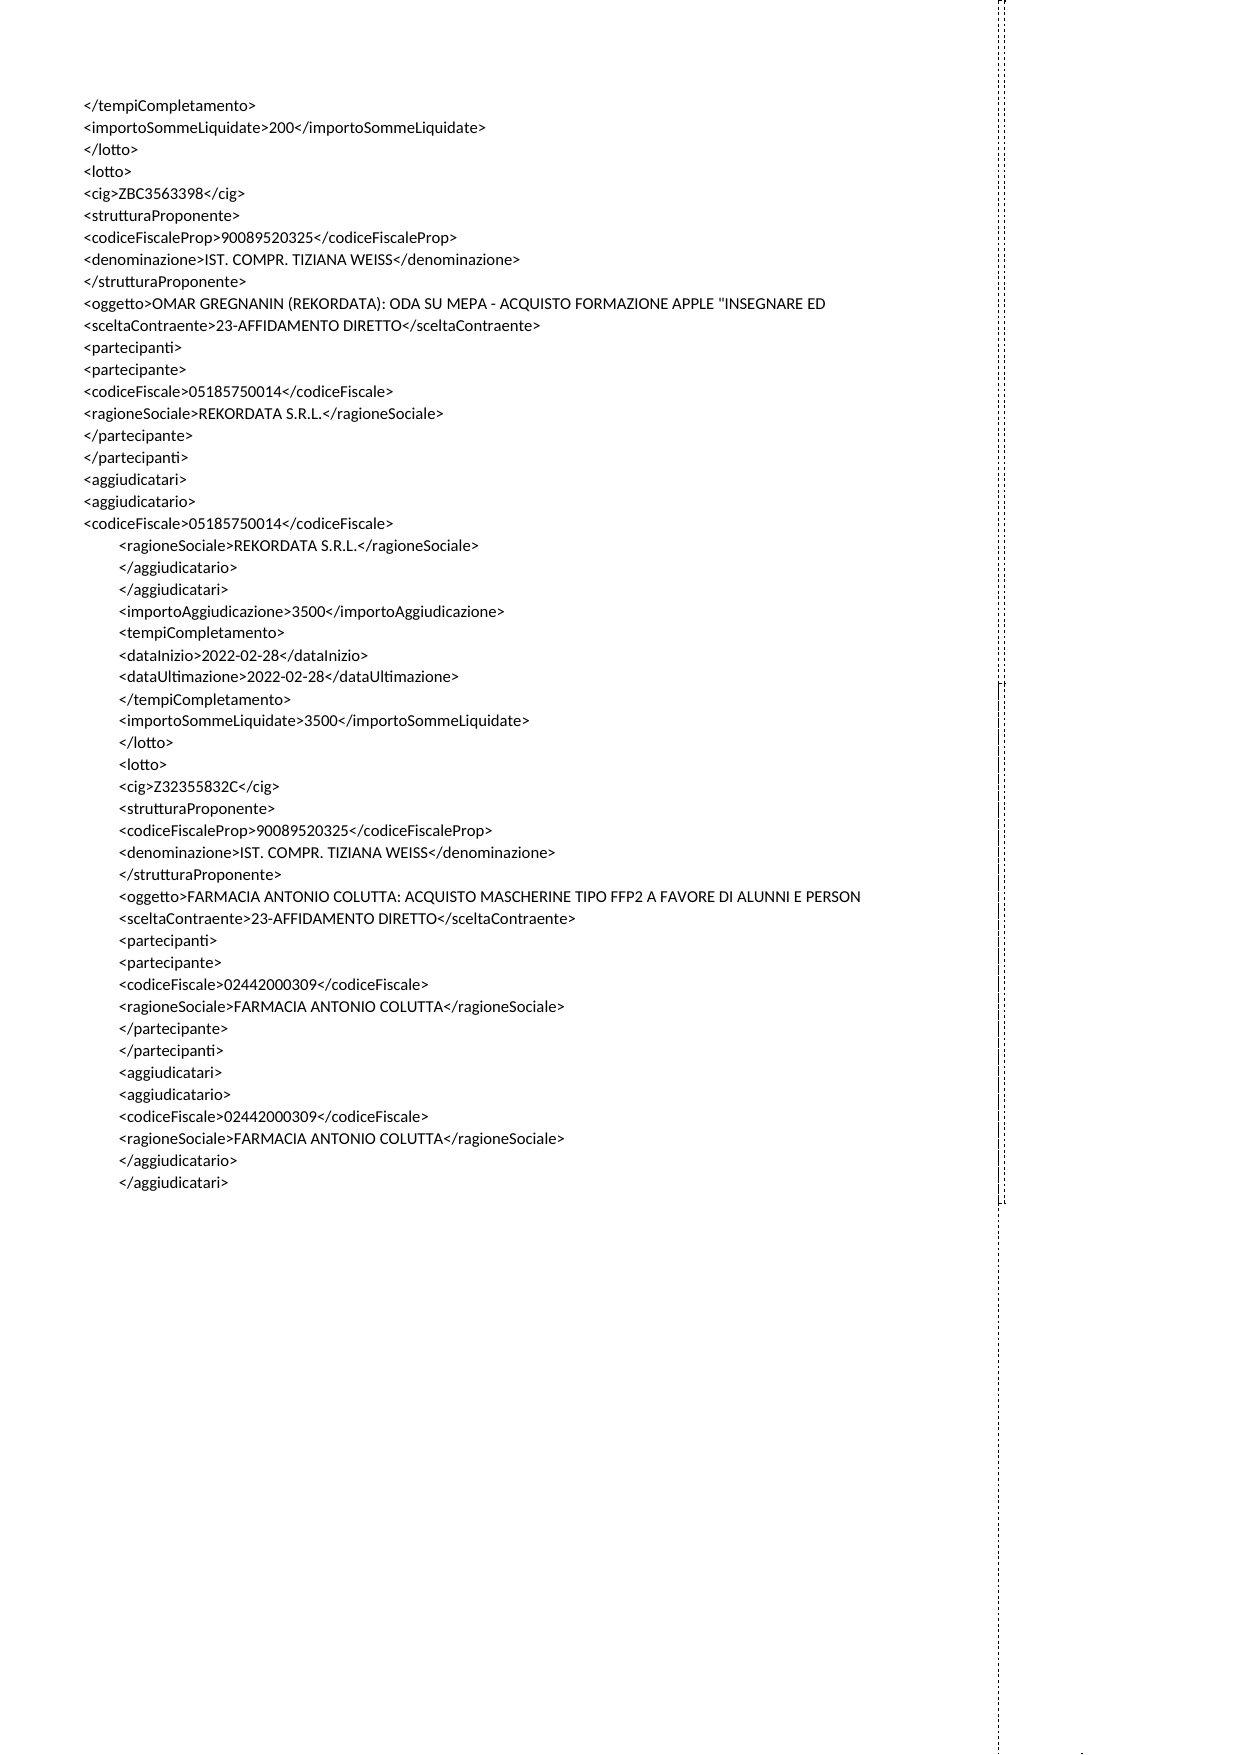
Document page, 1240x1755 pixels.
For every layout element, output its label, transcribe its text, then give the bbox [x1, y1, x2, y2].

text <codiceFiscale>05185750014</codiceFiscale> [83, 513, 993, 533]
text </tempiCompletamento> [83, 95, 993, 116]
text <oggetto>OMAR GREGNANIN (REKORDATA): ODA SU MEPA - ACQUISTO FORMAZIONE APPLE "INSEGNARE ED [83, 293, 993, 313]
text </strutturaProponente> [83, 271, 993, 291]
text <importoAggiudicazione>3500</importoAggiudicazione> [118, 601, 993, 621]
text <aggiudicatari> [118, 1062, 993, 1083]
text <cig>Z32355832C</cig> [118, 777, 993, 797]
text <dataUltimazione>2022-02-28</dataUltimazione> [118, 667, 993, 687]
text </aggiudicatari> [118, 1172, 993, 1193]
text <partecipante> [83, 359, 993, 379]
text <codiceFiscale>02442000309</codiceFiscale> [118, 974, 993, 995]
text </aggiudicatario> [118, 557, 993, 577]
text </aggiudicatario> [118, 1150, 993, 1171]
text <aggiudicatario> [118, 1084, 993, 1105]
text <codiceFiscaleProp>90089520325</codiceFiscaleProp> [83, 227, 993, 247]
text </partecipanti> [118, 1040, 993, 1061]
text <lotto> [118, 755, 993, 775]
text </lotto> [118, 733, 993, 753]
text <aggiudicatario> [83, 491, 993, 511]
text <strutturaProponente> [83, 205, 993, 226]
text <importoSommeLiquidate>3500</importoSommeLiquidate> [118, 711, 993, 731]
text <partecipante> [118, 952, 993, 973]
text </lotto> [83, 139, 993, 159]
text </tempiCompletamento> [118, 689, 993, 709]
text <partecipanti> [83, 337, 993, 357]
text </partecipanti> [83, 447, 993, 467]
text <sceltaContraente>23-AFFIDAMENTO DIRETTO</sceltaContraente> [118, 908, 993, 929]
text <ragioneSociale>REKORDATA S.R.L.</ragioneSociale> [118, 535, 993, 555]
text <denominazione>IST. COMPR. TIZIANA WEISS</denominazione> [118, 843, 993, 863]
text <sceltaContraente>23-AFFIDAMENTO DIRETTO</sceltaContraente> [83, 315, 993, 335]
text <importoSommeLiquidate>200</importoSommeLiquidate> [83, 117, 993, 138]
text <denominazione>IST. COMPR. TIZIANA WEISS</denominazione> [83, 249, 993, 269]
text <codiceFiscaleProp>90089520325</codiceFiscaleProp> [118, 821, 993, 841]
text <ragioneSociale>REKORDATA S.R.L.</ragioneSociale> [83, 403, 993, 423]
text <ragioneSociale>FARMACIA ANTONIO COLUTTA</ragioneSociale> [118, 996, 993, 1017]
text <oggetto>FARMACIA ANTONIO COLUTTA: ACQUISTO MASCHERINE TIPO FFP2 A FAVORE DI ALUNNI E PERSON [118, 887, 993, 907]
text <lotto> [83, 161, 993, 182]
text </partecipante> [118, 1018, 993, 1039]
text </strutturaProponente> [118, 864, 993, 885]
text <partecipanti> [118, 931, 993, 951]
text <strutturaProponente> [118, 799, 993, 819]
text </aggiudicatari> [118, 579, 993, 599]
text <aggiudicatari> [83, 469, 993, 489]
text </partecipante> [83, 425, 993, 445]
text <ragioneSociale>FARMACIA ANTONIO COLUTTA</ragioneSociale> [118, 1128, 993, 1149]
text <dataInizio>2022-02-28</dataInizio> [118, 645, 993, 665]
text <codiceFiscale>05185750014</codiceFiscale> [83, 381, 993, 401]
text <cig>ZBC3563398</cig> [83, 183, 993, 203]
text <tempiCompletamento> [118, 623, 993, 643]
text <codiceFiscale>02442000309</codiceFiscale> [118, 1106, 993, 1127]
